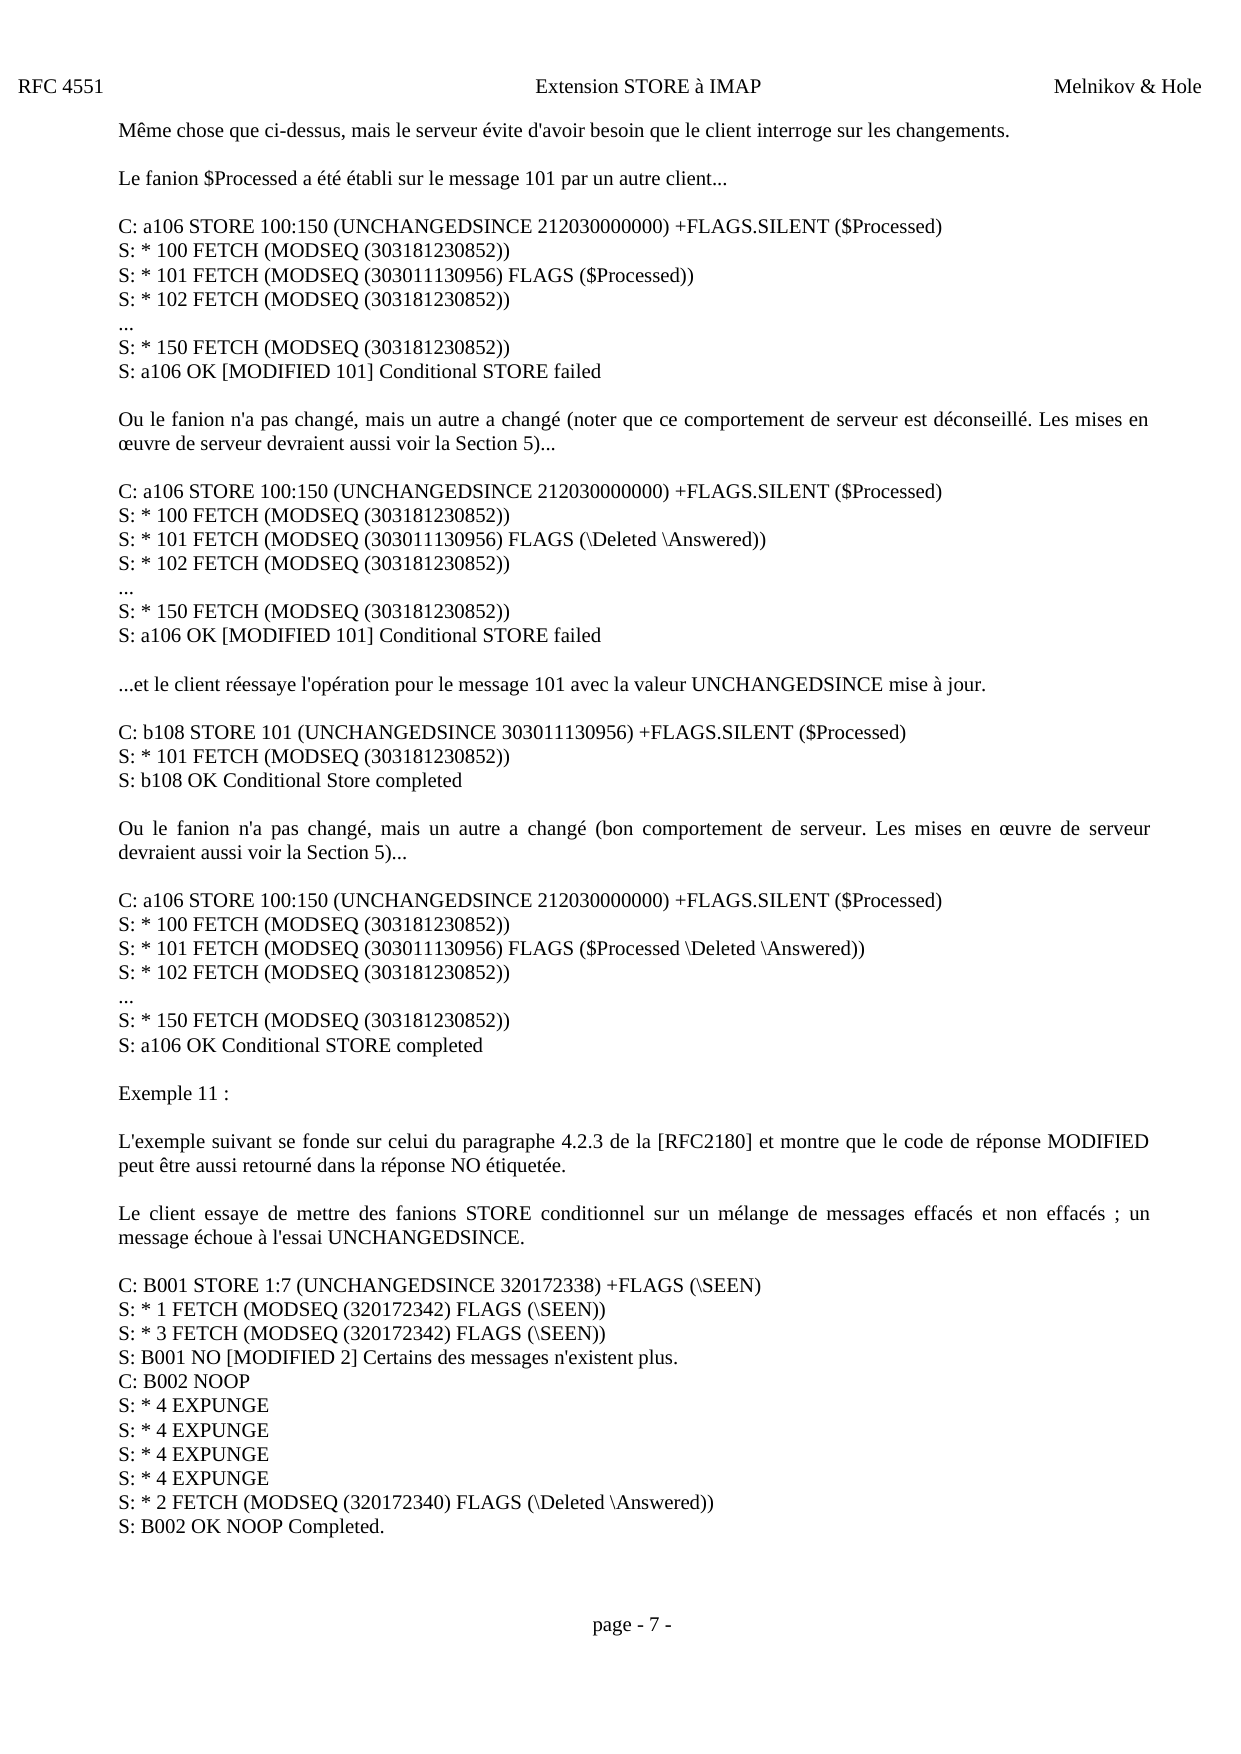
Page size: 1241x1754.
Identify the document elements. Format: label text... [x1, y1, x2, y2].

text S: a106 OK [MODIFIED 101] Conditional STORE failed [118, 623, 1152, 647]
text S: * 3 FETCH (MODSEQ (320172342) FLAGS (\SEEN)) [118, 1321, 1152, 1345]
text S: * 100 FETCH (MODSEQ (303181230852)) [118, 238, 1152, 262]
text Exemple 11 : [118, 1081, 1152, 1105]
text C: b108 STORE 101 (UNCHANGEDSINCE 303011130956) +FLAGS.SILENT ($Processed) [118, 720, 1152, 744]
text S: b108 OK Conditional Store completed [118, 768, 1152, 792]
text S: * 101 FETCH (MODSEQ (303011130956) FLAGS ($Processed \Deleted \Answered)) [118, 936, 1152, 960]
text S: * 150 FETCH (MODSEQ (303181230852)) [118, 1008, 1152, 1032]
text S: * 4 EXPUNGE [118, 1393, 1152, 1417]
text ... [118, 311, 1152, 335]
text S: * 1 FETCH (MODSEQ (320172342) FLAGS (\SEEN)) [118, 1297, 1152, 1321]
text L'exemple suivant se fonde sur celui du paragraphe 4.2.3 de la [RFC2180] et montre que le code de réponse MODIFIED peut être aussi retourné dans la réponse NO étiquetée. [118, 1129, 1152, 1177]
text S: * 101 FETCH (MODSEQ (303181230852)) [118, 744, 1152, 768]
text S: * 2 FETCH (MODSEQ (320172340) FLAGS (\Deleted \Answered)) [118, 1490, 1152, 1514]
text S: * 101 FETCH (MODSEQ (303011130956) FLAGS ($Processed)) [118, 262, 1152, 287]
text S: * 150 FETCH (MODSEQ (303181230852)) [118, 335, 1152, 359]
text S: * 4 EXPUNGE [118, 1466, 1152, 1490]
text Ou le fanion n'a pas changé, mais un autre a changé (noter que ce comportement de serveur est déconseillé. Les mises en œuvre de serveur devraient aussi voir la Section 5)... [118, 407, 1152, 455]
text C: B002 NOOP [118, 1369, 1152, 1393]
text C: a106 STORE 100:150 (UNCHANGEDSINCE 212030000000) +FLAGS.SILENT ($Processed) [118, 888, 1152, 912]
text S: * 150 FETCH (MODSEQ (303181230852)) [118, 599, 1152, 623]
text S: a106 OK Conditional STORE completed [118, 1032, 1152, 1057]
text Même chose que ci-dessus, mais le serveur évite d'avoir besoin que le client interroge sur les changements. [118, 118, 1152, 142]
text S: * 102 FETCH (MODSEQ (303181230852)) [118, 960, 1152, 984]
text S: * 100 FETCH (MODSEQ (303181230852)) [118, 912, 1152, 936]
text Le client essaye de mettre des fanions STORE conditionnel sur un mélange de messages effacés et non effacés ; un message échoue à l'essai UNCHANGEDSINCE. [118, 1201, 1152, 1249]
text S: * 4 EXPUNGE [118, 1417, 1152, 1442]
text C: a106 STORE 100:150 (UNCHANGEDSINCE 212030000000) +FLAGS.SILENT ($Processed) [118, 479, 1152, 503]
text ...et le client réessaye l'opération pour le message 101 avec la valeur UNCHANGEDSINCE mise à jour. [118, 672, 1152, 696]
text S: B001 NO [MODIFIED 2] Certains des messages n'existent plus. [118, 1345, 1152, 1369]
text C: B001 STORE 1:7 (UNCHANGEDSINCE 320172338) +FLAGS (\SEEN) [118, 1273, 1152, 1297]
text S: * 100 FETCH (MODSEQ (303181230852)) [118, 503, 1152, 527]
text S: * 101 FETCH (MODSEQ (303011130956) FLAGS (\Deleted \Answered)) [118, 527, 1152, 551]
text C: a106 STORE 100:150 (UNCHANGEDSINCE 212030000000) +FLAGS.SILENT ($Processed) [118, 214, 1152, 238]
text S: * 4 EXPUNGE [118, 1442, 1152, 1466]
text Le fanion $Processed a été établi sur le message 101 par un autre client... [118, 166, 1152, 190]
text ... [118, 575, 1152, 599]
text S: a106 OK [MODIFIED 101] Conditional STORE failed [118, 359, 1152, 383]
text S: * 102 FETCH (MODSEQ (303181230852)) [118, 551, 1152, 575]
text S: * 102 FETCH (MODSEQ (303181230852)) [118, 287, 1152, 311]
text ... [118, 984, 1152, 1008]
text S: B002 OK NOOP Completed. [118, 1514, 1152, 1538]
text Ou le fanion n'a pas changé, mais un autre a changé (bon comportement de serveur. Les mises en œuvre de serveur devraient aussi voir la Section 5)... [118, 816, 1152, 864]
